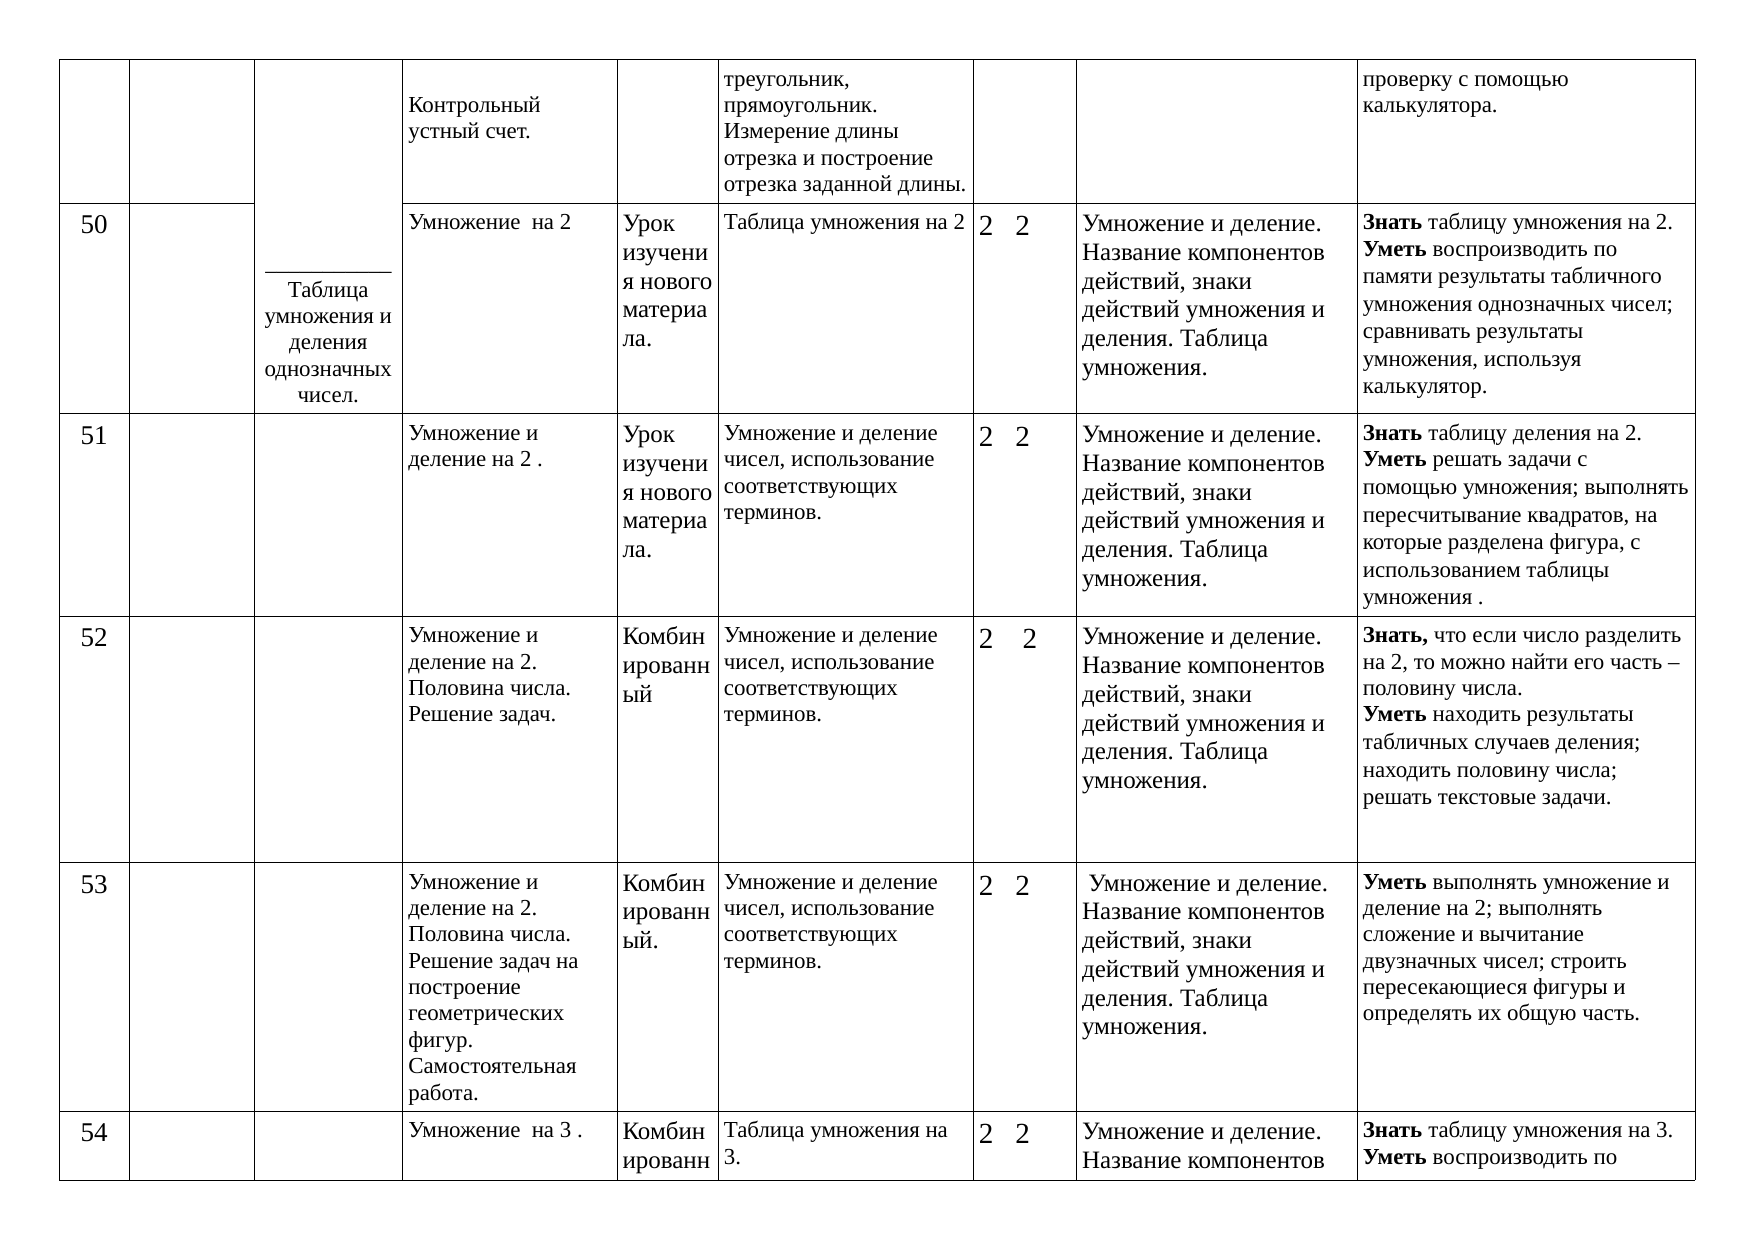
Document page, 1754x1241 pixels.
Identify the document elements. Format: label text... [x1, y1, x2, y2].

table_cell Умножение на 3 . [403, 1112, 617, 1180]
table_cell Комбинированный. [618, 863, 718, 1111]
table_cell Умножение и деление на 2. Половина числа. Решение задач. [403, 617, 617, 862]
table_cell [255, 617, 402, 862]
table_cell Уметь выполнять умножение и деление на 2; выполнять сложение и вычитание двузначных чисел; строить пересекающиеся фигуры и определять их общую часть. [1358, 863, 1695, 1111]
table_cell Комбинированный [618, 617, 718, 862]
table_cell Умножение на 2 [403, 204, 617, 413]
table_cell [130, 414, 254, 616]
table_cell Урок изучения нового материала. [618, 204, 718, 413]
table_cell Умножение и деление на 2 . [403, 414, 617, 616]
table_cell Умножение и деление. Название компонентов действий, знаки действий умножения и деления. Таблица умножения. [1077, 617, 1357, 862]
table_cell 54 [60, 1112, 129, 1180]
table_cell Умножение и деление. Название компонентов действий, знаки действий умножения и деления. Таблица умножения. [1077, 414, 1357, 616]
table_cell Умножение и деление. Название компонентов действий, знаки действий умножения и деления. Таблица умножения. [1077, 863, 1357, 1111]
table_cell Урок изучения нового материала. [618, 414, 718, 616]
table_cell [1077, 60, 1357, 202]
table_cell 2 2 [974, 1112, 1076, 1180]
table_cell 2 2 [974, 617, 1076, 862]
table_cell [60, 60, 129, 202]
table_cell Умножение и деление чисел, использование соответствующих терминов. [719, 414, 973, 616]
table_cell [255, 1112, 402, 1180]
table_cell Знать таблицу умножения на 2. Уметь воспроизводить по памяти результаты табличного умножения однозначных чисел; сравнивать результаты умножения, используя калькулятор. [1358, 204, 1695, 413]
table_cell Знать таблицу умножения на 3. Уметь воспроизводить по [1358, 1112, 1695, 1180]
table_cell [130, 204, 254, 413]
table_cell [130, 1112, 254, 1180]
table_cell [974, 60, 1076, 202]
table_cell ___________ Таблица умножения и деления однозначных чисел. [255, 60, 402, 413]
table_cell проверку с помощью калькулятора. [1358, 60, 1695, 202]
table_cell 51 [60, 414, 129, 616]
table_cell Комбинированн [618, 1112, 718, 1180]
table_cell Умножение и деление. Название компонентов [1077, 1112, 1357, 1180]
table_cell [255, 414, 402, 616]
table_cell 2 2 [974, 204, 1076, 413]
table_cell 2 2 [974, 414, 1076, 616]
table_cell Таблица умножения на 3. [719, 1112, 973, 1180]
table_cell Знать, что если число разделить на 2, то можно найти его часть – половину числа. Уметь находить результаты табличных случаев деления; находить половину числа; решать текстовые задачи. [1358, 617, 1695, 862]
table_cell Умножение и деление на 2. Половина числа. Решение задач на построение геометрических фигур. Самостоятельная работа. [403, 863, 617, 1111]
table_cell [130, 617, 254, 862]
table_cell 53 [60, 863, 129, 1111]
table_cell [130, 863, 254, 1111]
table_cell [618, 60, 718, 202]
table_cell Таблица умножения на 2 [719, 204, 973, 413]
table_cell треугольник, прямоугольник. Измерение длины отрезка и построение отрезка заданной длины. [719, 60, 973, 202]
table_cell [130, 60, 254, 202]
table_cell 52 [60, 617, 129, 862]
table_cell 2 2 [974, 863, 1076, 1111]
table_cell Контрольный устный счет. [403, 60, 617, 202]
table_cell Знать таблицу деления на 2. Уметь решать задачи с помощью умножения; выполнять пересчитывание квадратов, на которые разделена фигура, с использованием таблицы умножения . [1358, 414, 1695, 616]
table_cell [255, 863, 402, 1111]
table_cell Умножение и деление. Название компонентов действий, знаки действий умножения и деления. Таблица умножения. [1077, 204, 1357, 413]
table_cell Умножение и деление чисел, использование соответствующих терминов. [719, 863, 973, 1111]
table_cell 50 [60, 204, 129, 413]
table_cell Умножение и деление чисел, использование соответствующих терминов. [719, 617, 973, 862]
